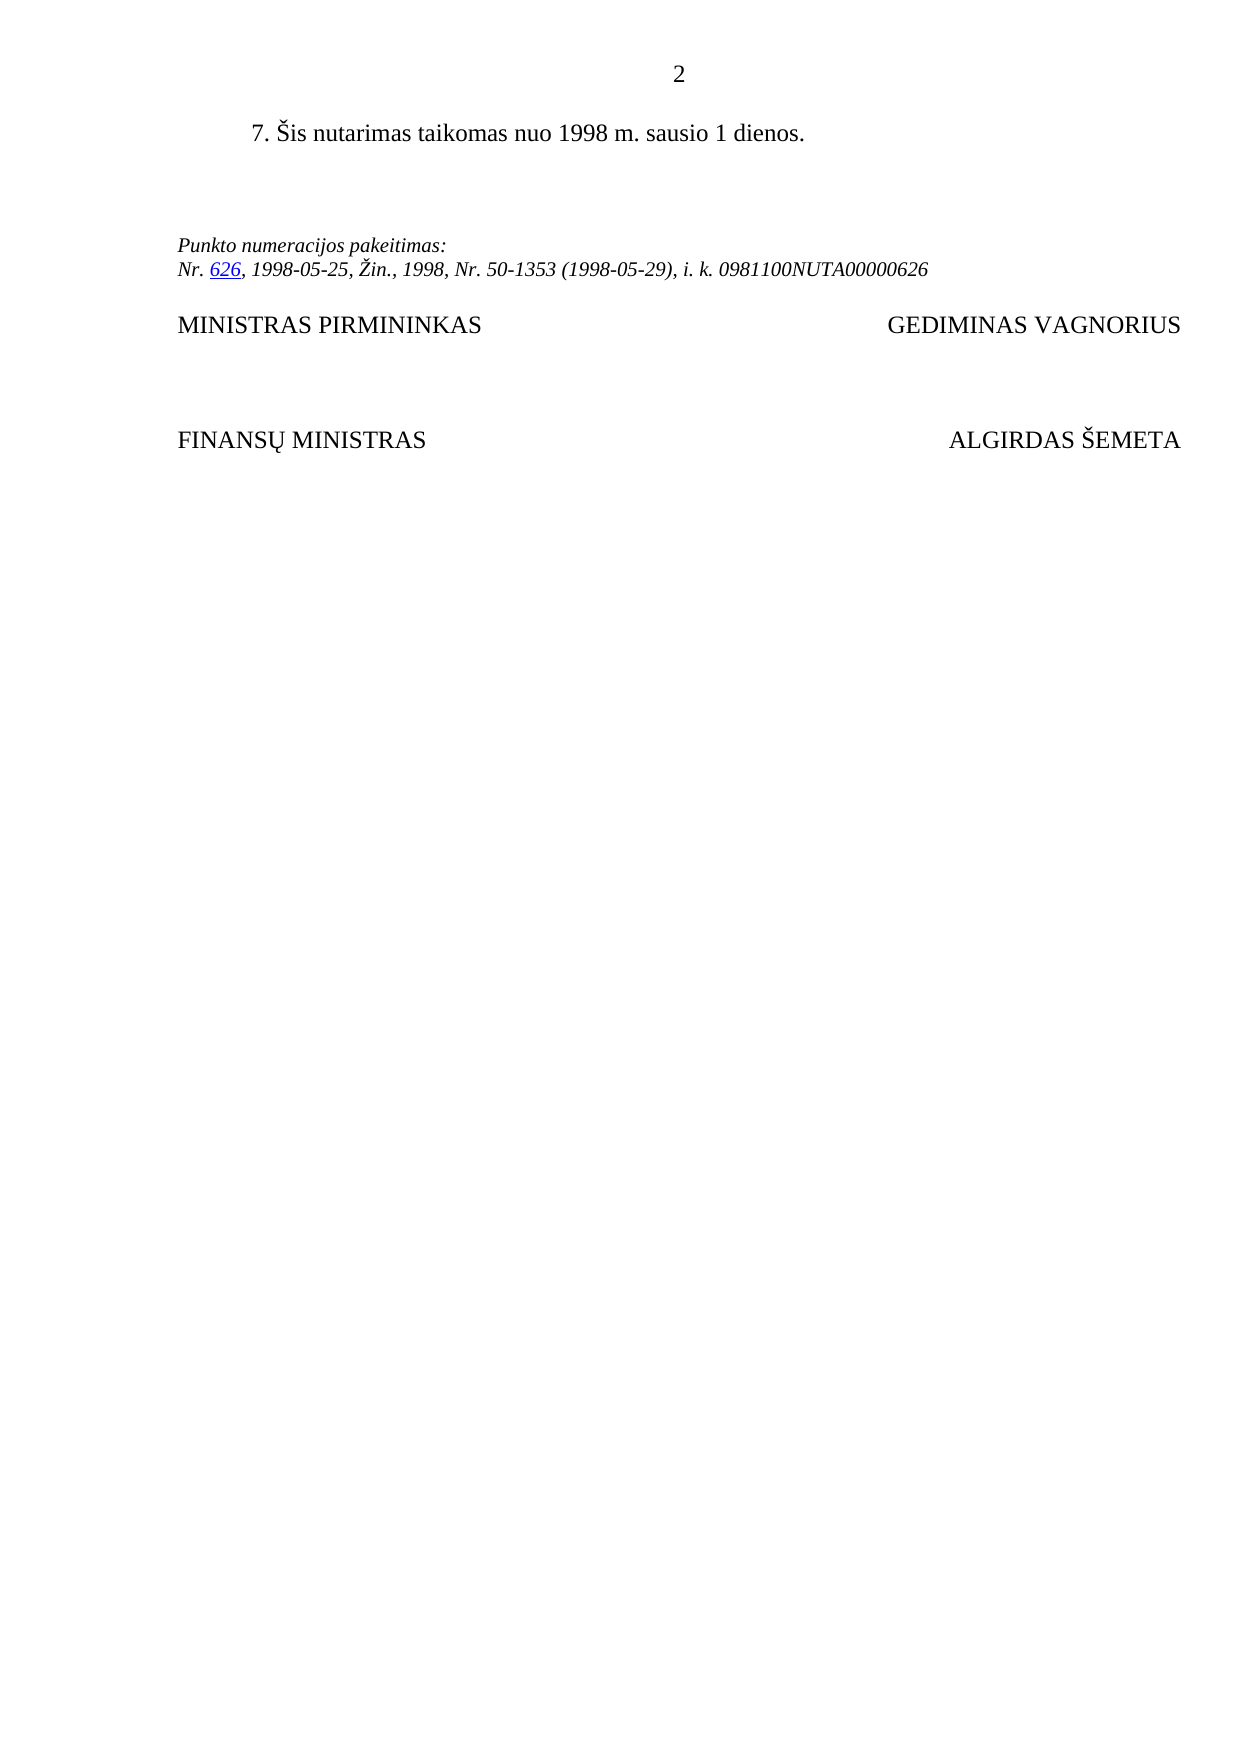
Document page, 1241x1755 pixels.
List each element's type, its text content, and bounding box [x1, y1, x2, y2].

text Nr. 626, 1998-05-25, Žin., 1998, Nr. 50-1353 (1998-05-29), i. k. 0981100NUTA00000626 [177, 257, 1181, 281]
text 7. Šis nutarimas taikomas nuo 1998 m. sausio 1 dienos. [177, 118, 1181, 147]
text MINISTRAS PIRMININKAS GEDIMINAS VAGNORIUS [177, 310, 1181, 339]
text Punkto numeracijos pakeitimas: [177, 233, 1181, 257]
text FINANSŲ MINISTRAS ALGIRDAS ŠEMETA [177, 425, 1181, 454]
